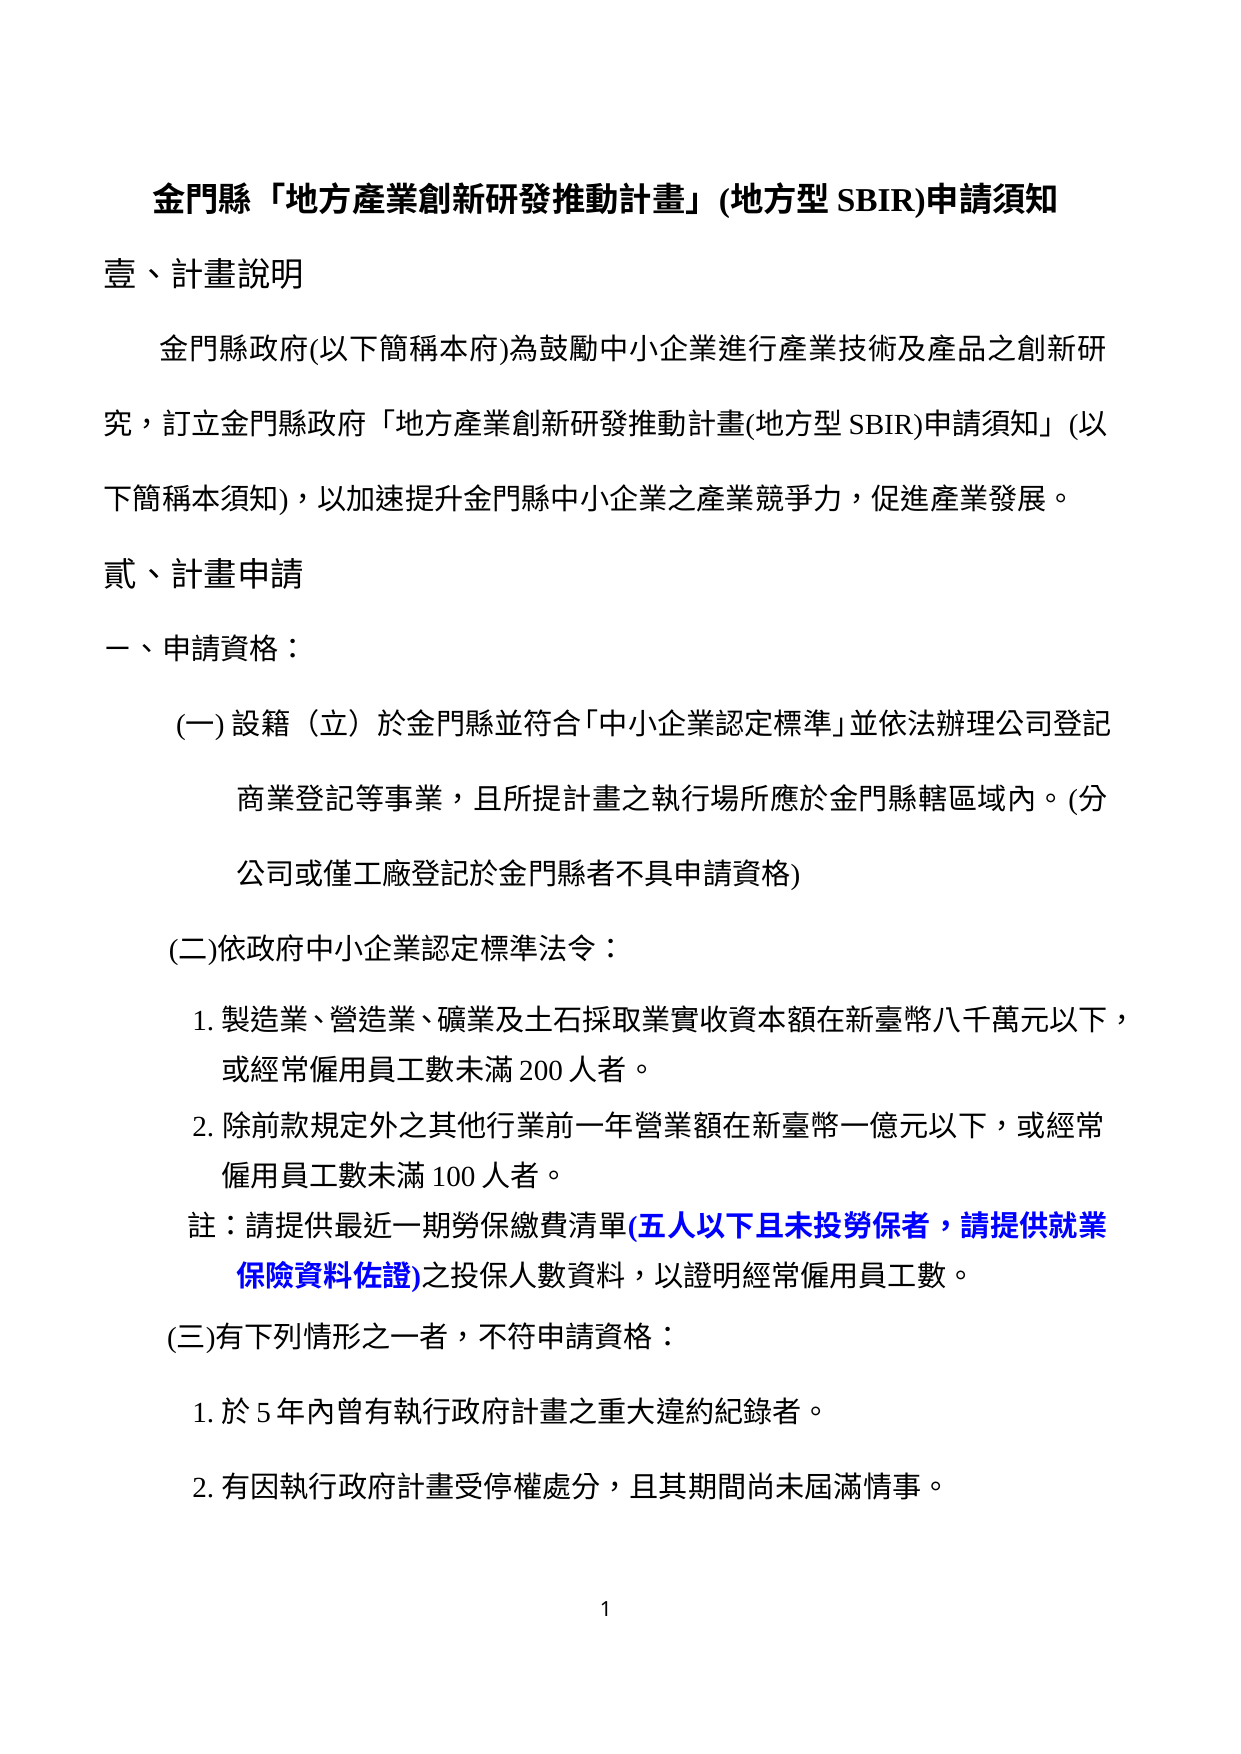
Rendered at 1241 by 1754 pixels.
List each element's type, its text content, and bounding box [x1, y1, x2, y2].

text 註：請提供最近一期勞保繳費清單(五人以下且未投勞保者，請提供就業保險資料佐證)之投保人數資料，以證明經常僱用員工數。 [187, 1197, 1107, 1297]
text 壹、計畫說明 [103, 234, 1107, 309]
text (三)有下列情形之一者，不符申請資格： [159, 1297, 1107, 1372]
text 金門縣政府(以下簡稱本府)為鼓勵中小企業進行產業技術及產品之創新研究，訂立金門縣政府「地方產業創新研發推動計畫(地方型SBIR)申請須知」(以下簡稱本須知)，以加速提升金門縣中小企業之產業競爭力，促進產業發展。 [103, 309, 1107, 534]
text (二)依政府中小企業認定標準法令： [161, 909, 1107, 984]
text 2. 除前款規定外之其他行業前一年營業額在新臺幣一億元以下，或經常僱用員工數未滿100人者。 [192, 1097, 1107, 1197]
text 貳、計畫申請 [103, 534, 1107, 609]
text ㄧ、申請資格： [103, 609, 1107, 684]
text 金門縣「地方產業創新研發推動計畫」(地方型SBIR)申請須知 [103, 159, 1107, 234]
text 2. 有因執行政府計畫受停權處分，且其期間尚未屆滿情事。 [192, 1447, 1107, 1522]
text (一) 設籍（立）於金門縣並符合「中小企業認定標準」並依法辦理公司登記、商業登記等事業，且所提計畫之執行場所應於金門縣轄區域內。(分公司或僅工廠登記於金門縣者不具申請資格) [176, 684, 1107, 909]
text 1. 製造業、營造業、礦業及土石採取業實收資本額在新臺幣八千萬元以下，或經常僱用員工數未滿200人者。 [192, 991, 1107, 1091]
text 1. 於5年內曾有執行政府計畫之重大違約紀錄者。 [192, 1372, 1107, 1447]
